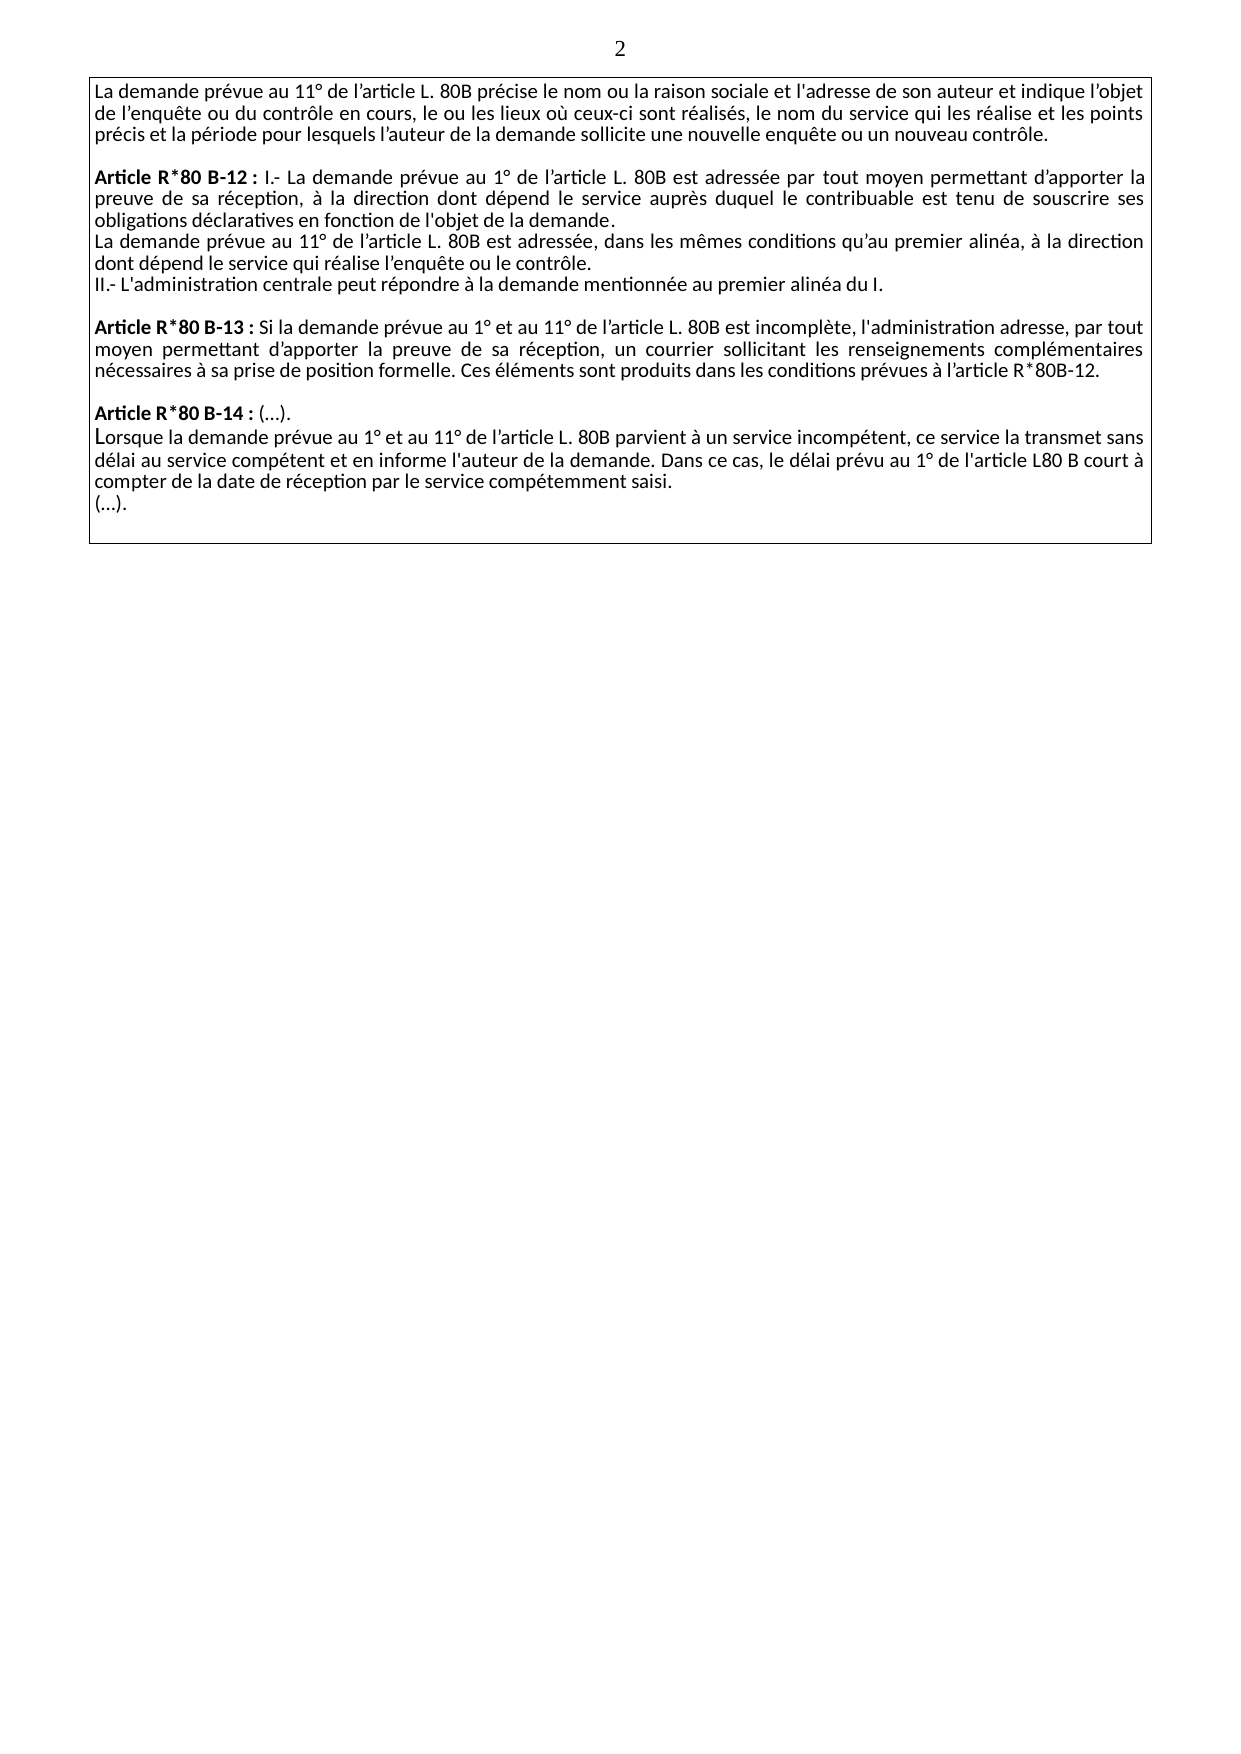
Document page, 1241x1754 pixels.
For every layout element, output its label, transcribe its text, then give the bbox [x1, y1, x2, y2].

table_header La demande prévue au 11° de l’article L. 80B précise le nom ou la raison sociale et l'adresse de son auteur et indique l’objet de l’enquête ou du contrôle en cours, le ou les lieux où ceux-ci sont réalisés, le nom du service qui les réalise et les points précis et la période pour lesquels l’auteur de la demande sollicite une nouvelle enquête ou un nouveau contrôle. Article R*80 B-12 : I.- La demande prévue au 1° de l’article L. 80B est adressée par tout moyen permettant d’apporter la preuve de sa réception, à la direction dont dépend le service auprès duquel le contribuable est tenu de souscrire ses obligations déclaratives en fonction de l'objet de la demande. La demande prévue au 11° de l’article L. 80B est adressée, dans les mêmes conditions qu’au premier alinéa, à la direction dont dépend le service qui réalise l’enquête ou le contrôle. II.- L'administration centrale peut répondre à la demande mentionnée au premier alinéa du I. Article R*80 B-13 : Si la demande prévue au 1° et au 11° de l’article L. 80B est incomplète, l'administration adresse, par tout moyen permettant d’apporter la preuve de sa réception, un courrier sollicitant les renseignements complémentaires nécessaires à sa prise de position formelle. Ces éléments sont produits dans les conditions prévues à l’article R*80B-12. Article R*80 B-14 : (…). Lorsque la demande prévue au 1° et au 11° de l’article L. 80B parvient à un service incompétent, ce service la transmet sans délai au service compétent et en informe l'auteur de la demande. Dans ce cas, le délai prévu au 1° de l'article L80 B court à compter de la date de réception par le service compétemment saisi. (…). [90, 78, 1151, 543]
